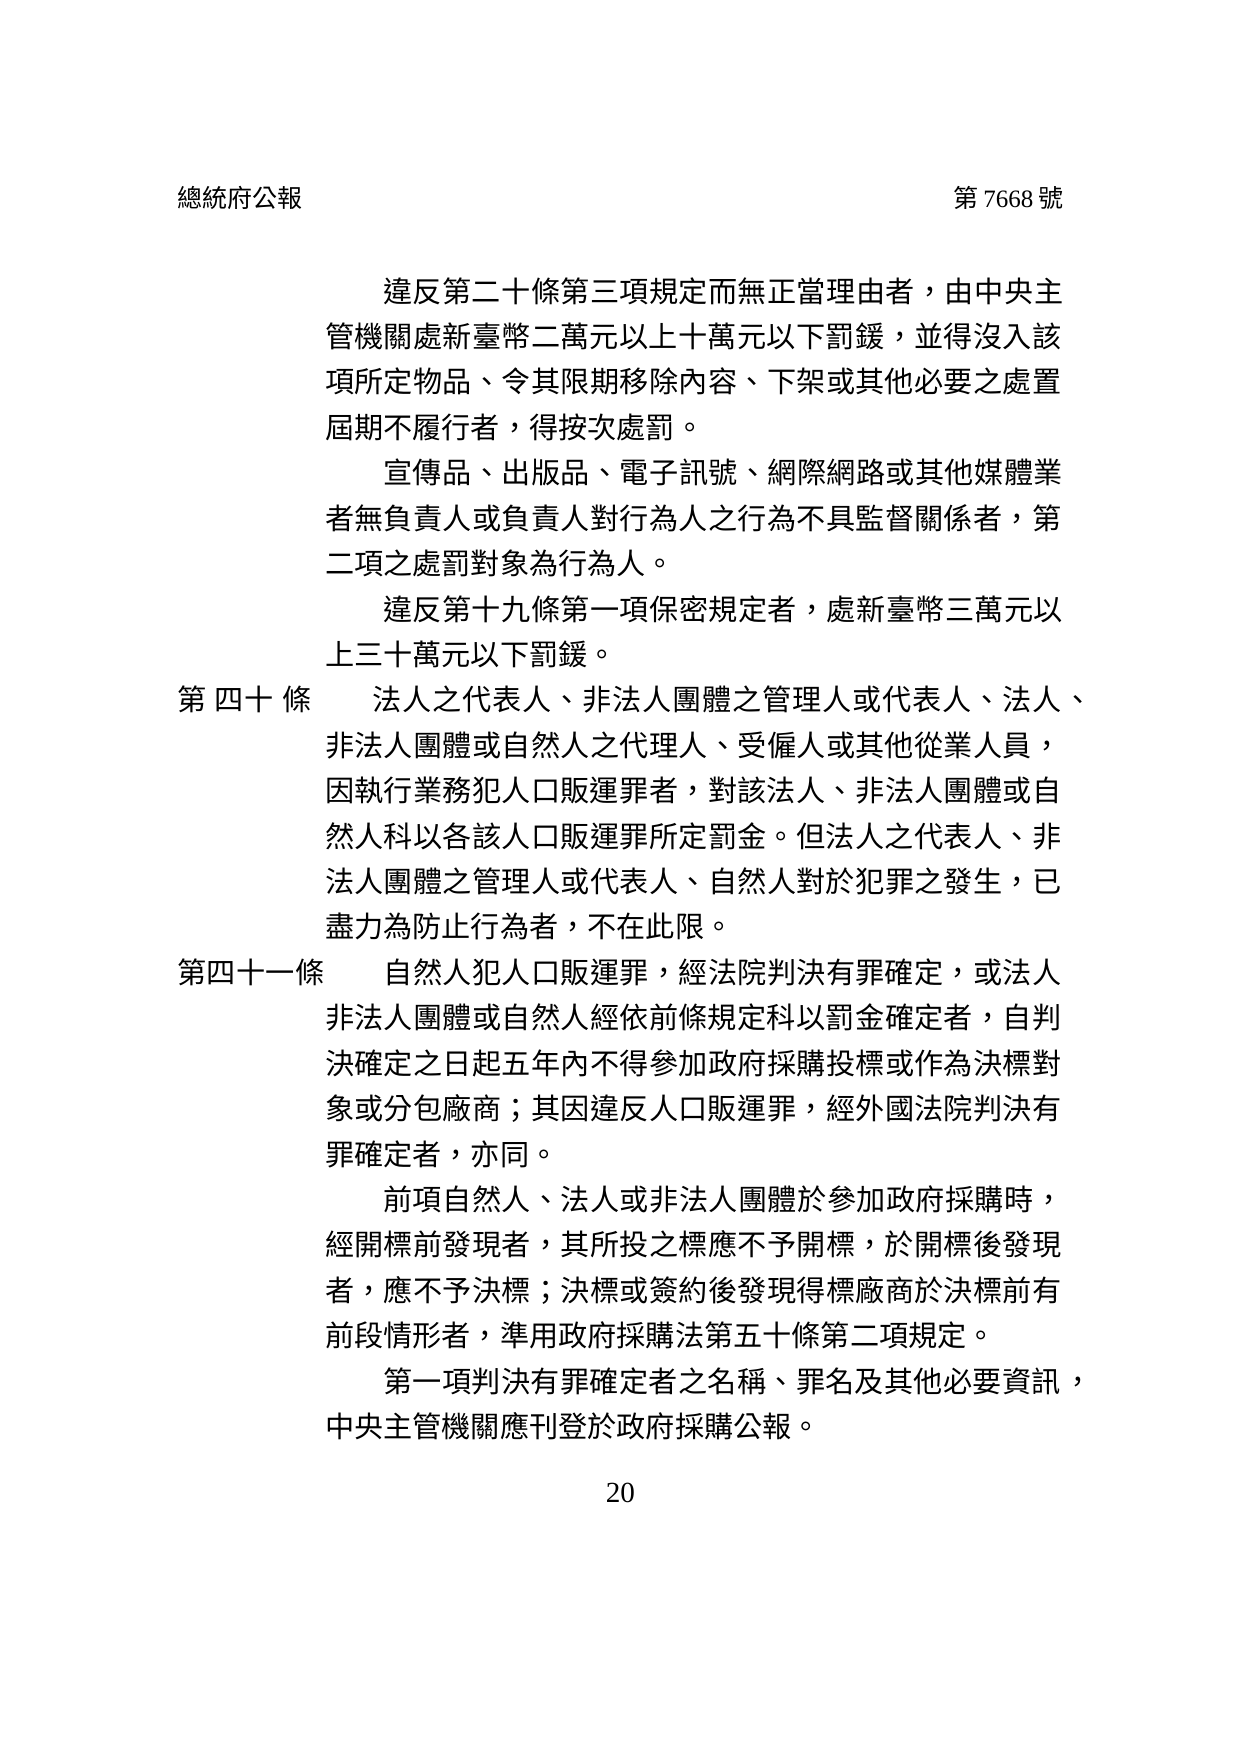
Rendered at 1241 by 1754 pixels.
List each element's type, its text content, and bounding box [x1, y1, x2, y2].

text 宣傳品、出版品、電子訊號、網際網路或其他媒體業者無負責人或負責人對行為人之行為不具監督關係者，第二項之處罰對象為行為人。 [325, 447, 1063, 584]
text 違反第十九條第一項保密規定者，處新臺幣三萬元以上三十萬元以下罰鍰。 [325, 584, 1063, 674]
text 前項自然人、法人或非法人團體於參加政府採購時，經開標前發現者，其所投之標應不予開標，於開標後發現者，應不予決標；決標或簽約後發現得標廠商於決標前有前段情形者，準用政府採購法第五十條第二項規定。 [325, 1174, 1063, 1356]
text 違反第二十條第三項規定而無正當理由者，由中央主管機關處新臺幣二萬元以上十萬元以下罰鍰，並得沒入該項所定物品、令其限期移除內容、下架或其他必要之處置；屆期不履行者，得按次處罰。 [325, 266, 1063, 447]
text 第 四十 條 法人之代表人、非法人團體之管理人或代表人、法人、非法人團體或自然人之代理人、受僱人或其他從業人員，因執行業務犯人口販運罪者，對該法人、非法人團體或自然人科以各該人口販運罪所定罰金。但法人之代表人、非法人團體之管理人或代表人、自然人對於犯罪之發生，已盡力為防止行為者，不在此限。 [177, 674, 1063, 947]
text 第四十一條 自然人犯人口販運罪，經法院判決有罪確定，或法人、非法人團體或自然人經依前條規定科以罰金確定者，自判決確定之日起五年內不得參加政府採購投標或作為決標對象或分包廠商；其因違反人口販運罪，經外國法院判決有罪確定者，亦同。 [177, 947, 1063, 1174]
text 第一項判決有罪確定者之名稱、罪名及其他必要資訊，中央主管機關應刊登於政府採購公報。 [325, 1356, 1063, 1447]
